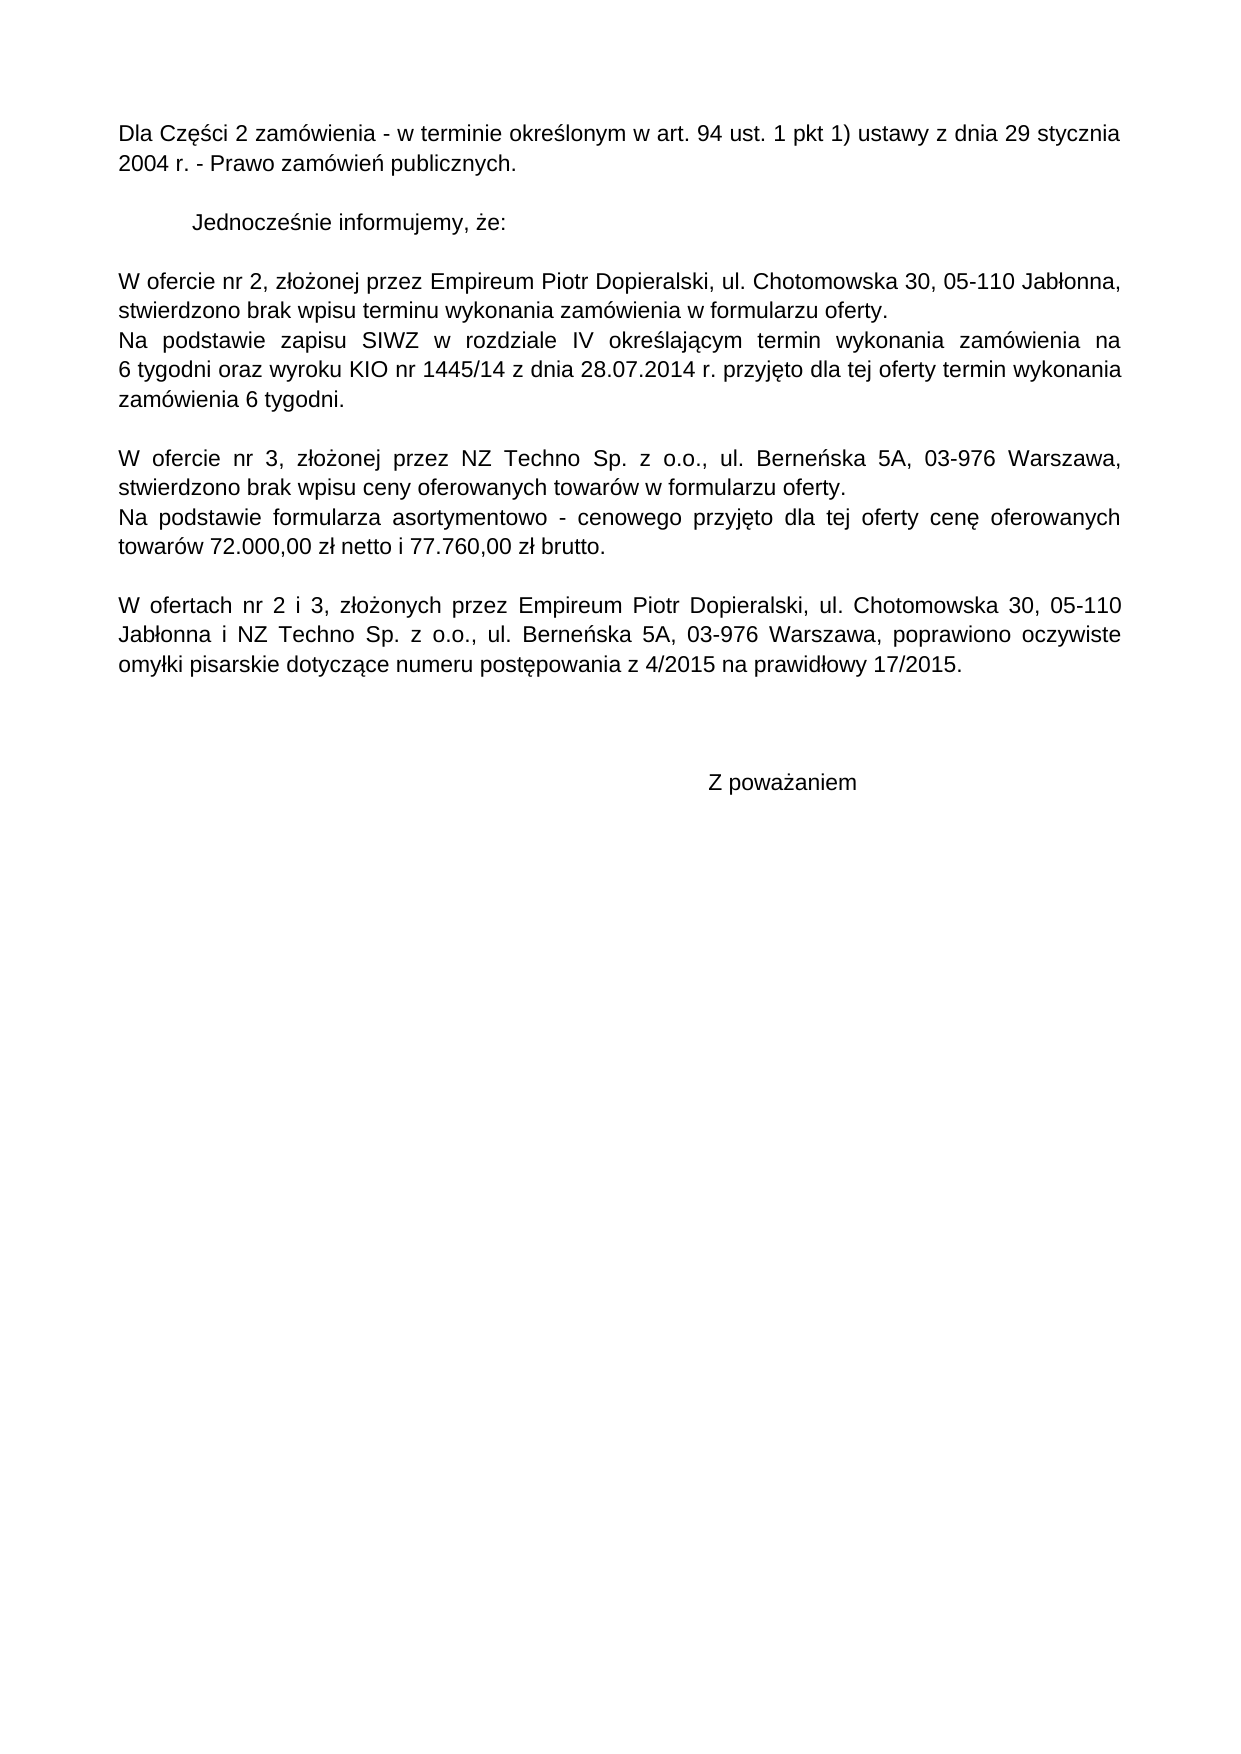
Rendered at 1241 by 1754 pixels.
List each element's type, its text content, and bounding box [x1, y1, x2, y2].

text W ofertach nr 2 i 3, złożonych przez Empireum Piotr Dopieralski, ul. Chotomowska 30, 05-110 Jabłonna i NZ Techno Sp. z o.o., ul. Berneńska 5A, 03-976 Warszawa, poprawiono oczywiste omyłki pisarskie dotyczące numeru postępowania z 4/2015 na prawidłowy 17/2015. [118, 590, 1122, 678]
text Z poważaniem [118, 767, 1122, 796]
text W ofercie nr 2, złożonej przez Empireum Piotr Dopieralski, ul. Chotomowska 30, 05-110 Jabłonna, stwierdzono brak wpisu terminu wykonania zamówienia w formularzu oferty. [118, 266, 1122, 324]
text W ofercie nr 3, złożonej przez NZ Techno Sp. z o.o., ul. Berneńska 5A, 03-976 Warszawa, stwierdzono brak wpisu ceny oferowanych towarów w formularzu oferty. [118, 442, 1122, 501]
text Na podstawie zapisu SIWZ w rozdziale IV określającym termin wykonania zamówienia na 6 tygodni oraz wyroku KIO nr 1445/14 z dnia 28.07.2014 r. przyjęto dla tej oferty termin wykonania zamówienia 6 tygodni. [118, 324, 1122, 413]
text Dla Części 2 zamówienia - w terminie określonym w art. 94 ust. 1 pkt 1) ustawy z dnia 29 stycznia 2004 r. - Prawo zamówień publicznych. [118, 118, 1122, 177]
text Jednocześnie informujemy, że: [118, 207, 1122, 236]
text Na podstawie formularza asortymentowo - cenowego przyjęto dla tej oferty cenę oferowanych towarów 72.000,00 zł netto i 77.760,00 zł brutto. [118, 501, 1122, 560]
